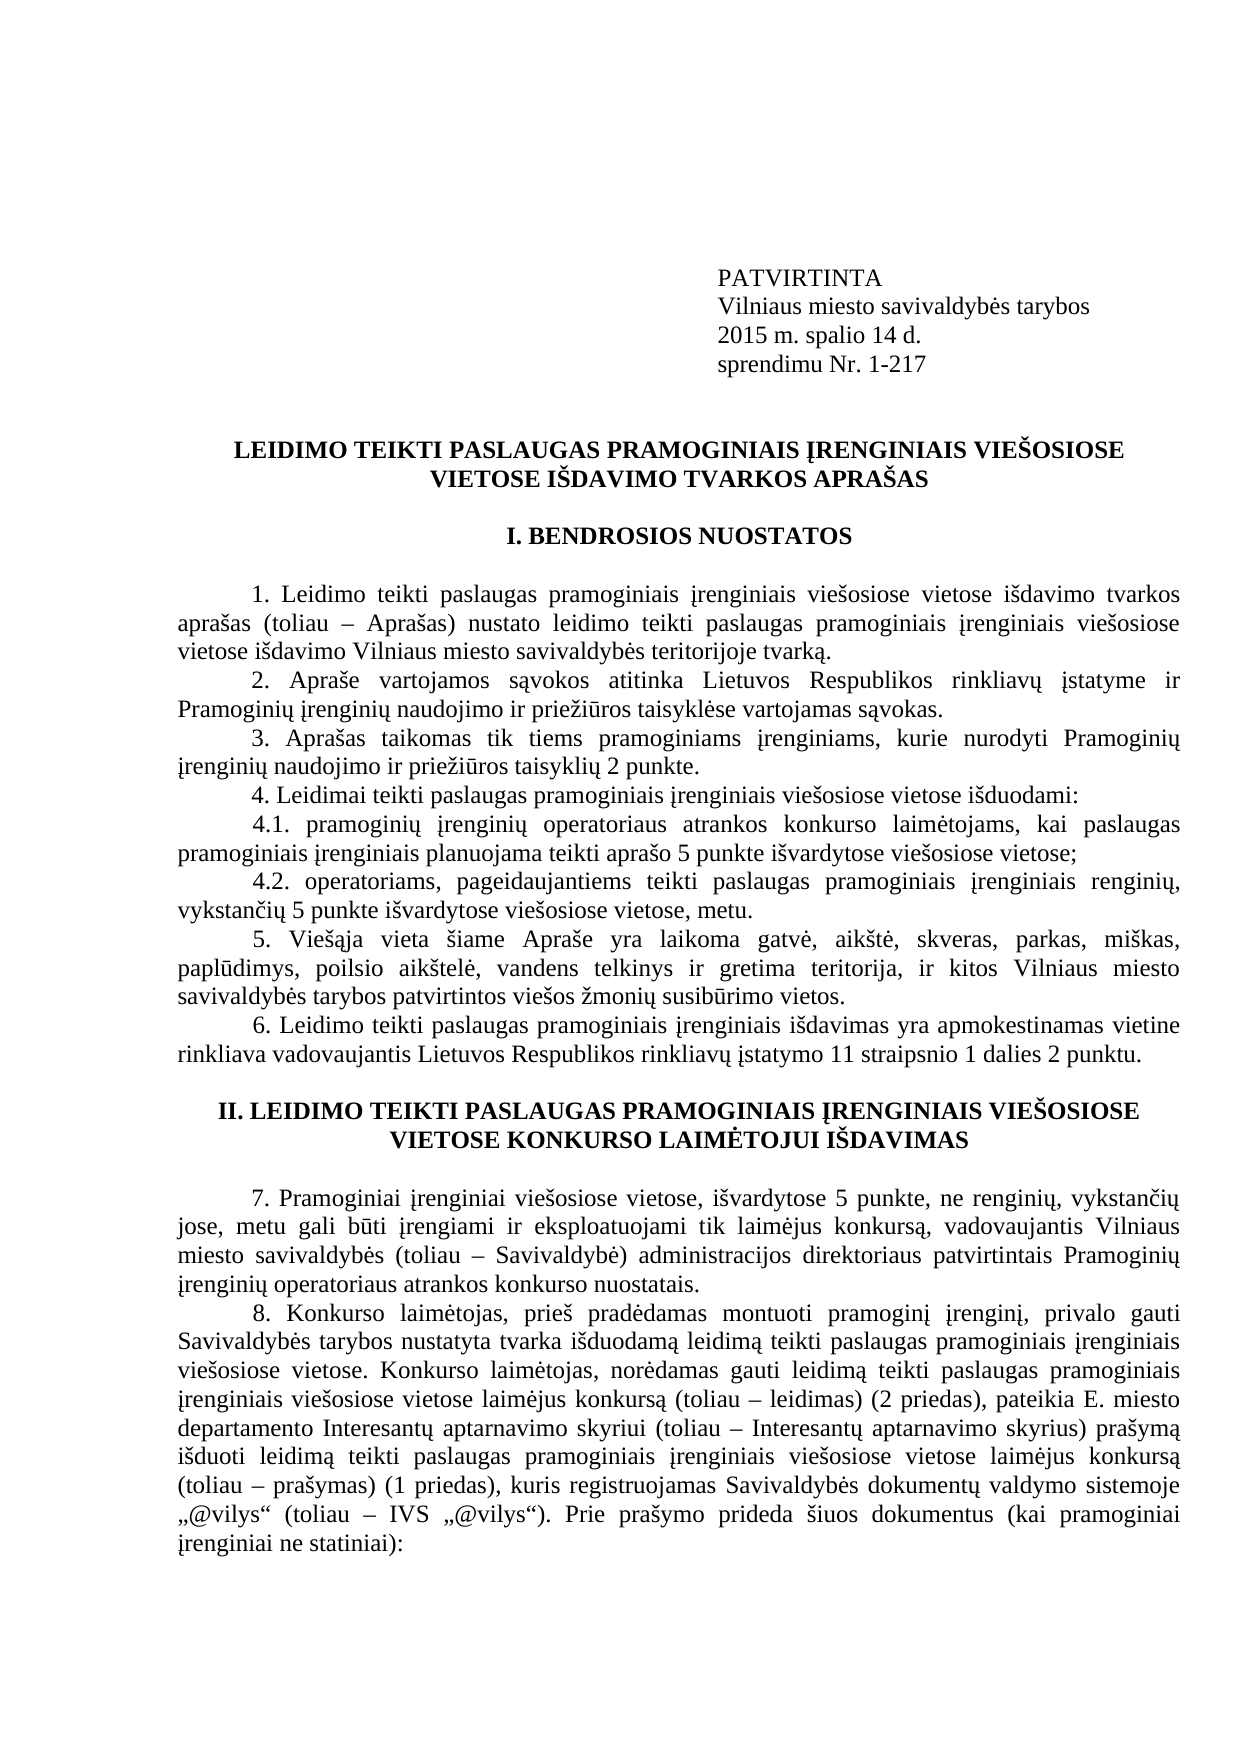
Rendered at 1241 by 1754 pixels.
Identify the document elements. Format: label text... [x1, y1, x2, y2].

text 6. Leidimo teikti paslaugas pramoginiais įrenginiais išdavimas yra apmokestinamas vietine rinkliava vadovaujantis Lietuvos Respublikos rinkliavų įstatymo 11 straipsnio 1 dalies 2 punktu. [177, 1010, 1181, 1068]
text 7. Pramoginiai įrenginiai viešosiose vietose, išvardytose 5 punkte, ne renginių, vykstančių jose, metu gali būti įrengiami ir eksploatuojami tik laimėjus konkursą, vadovaujantis Vilniaus miesto savivaldybės (toliau – Savivaldybė) administracijos direktoriaus patvirtintais Pramoginių įrenginių operatoriaus atrankos konkurso nuostatais. [177, 1183, 1181, 1298]
text Vilniaus miesto savivaldybės tarybos [717, 291, 1181, 320]
text 2015 m. spalio 14 d. [582, 320, 1181, 349]
text 4. Leidimai teikti paslaugas pramoginiais įrenginiais viešosiose vietose išduodami: [177, 780, 1181, 809]
text 1. Leidimo teikti paslaugas pramoginiais įrenginiais viešosiose vietose išdavimo tvarkos aprašas (toliau – Aprašas) nustato leidimo teikti paslaugas pramoginiais įrenginiais viešosiose vietose išdavimo Vilniaus miesto savivaldybės teritorijoje tvarką. [177, 579, 1181, 665]
text II. LEIDIMO TEIKTI PASLAUGAS PRAMOGINIAIS ĮRENGINIAIS VIEŠOSIOSE VIETOSE KONKURSO LAIMĖTOJUI IŠDAVIMAS [177, 1096, 1181, 1154]
text 8. Konkurso laimėtojas, prieš pradėdamas montuoti pramoginį įrenginį, privalo gauti Savivaldybės tarybos nustatyta tvarka išduodamą leidimą teikti paslaugas pramoginiais įrenginiais viešosiose vietose. Konkurso laimėtojas, norėdamas gauti leidimą teikti paslaugas pramoginiais įrenginiais viešosiose vietose laimėjus konkursą (toliau – leidimas) (2 priedas), pateikia E. miesto departamento Interesantų aptarnavimo skyriui (toliau – Interesantų aptarnavimo skyrius) prašymą išduoti leidimą teikti paslaugas pramoginiais įrenginiais viešosiose vietose laimėjus konkursą (toliau – prašymas) (1 priedas), kuris registruojamas Savivaldybės dokumentų valdymo sistemoje „@vilys“ (toliau – IVS „@vilys“). Prie prašymo prideda šiuos dokumentus (kai pramoginiai įrenginiai ne statiniai): [177, 1298, 1181, 1556]
text 5. Viešąja vieta šiame Apraše yra laikoma gatvė, aikštė, skveras, parkas, miškas, paplūdimys, poilsio aikštelė, vandens telkinys ir gretima teritorija, ir kitos Vilniaus miesto savivaldybės tarybos patvirtintos viešos žmonių susibūrimo vietos. [177, 924, 1181, 1010]
text 3. Aprašas taikomas tik tiems pramoginiams įrenginiams, kurie nurodyti Pramoginių įrenginių naudojimo ir priežiūros taisyklių 2 punkte. [177, 723, 1181, 780]
text 2. Apraše vartojamos sąvokos atitinka Lietuvos Respublikos rinkliavų įstatyme ir Pramoginių įrenginių naudojimo ir priežiūros taisyklėse vartojamas sąvokas. [177, 665, 1181, 723]
text sprendimu Nr. 1-217 [717, 349, 1181, 378]
text 4.2. operatoriams, pageidaujantiems teikti paslaugas pramoginiais įrenginiais renginių, vykstančių 5 punkte išvardytose viešosiose vietose, metu. [177, 866, 1181, 924]
text PATVIRTINTA [582, 263, 1181, 291]
text I. BENDROSIOS NUOSTATOS [177, 521, 1181, 550]
text LEIDIMO TEIKTI PASLAUGAS PRAMOGINIAIS ĮRENGINIAIS VIEŠOSIOSE VIETOSE IŠDAVIMO TVARKOS APRAŠAS [177, 435, 1181, 493]
text 4.1. pramoginių įrenginių operatoriaus atrankos konkurso laimėtojams, kai paslaugas pramoginiais įrenginiais planuojama teikti aprašo 5 punkte išvardytose viešosiose vietose; [177, 809, 1181, 866]
